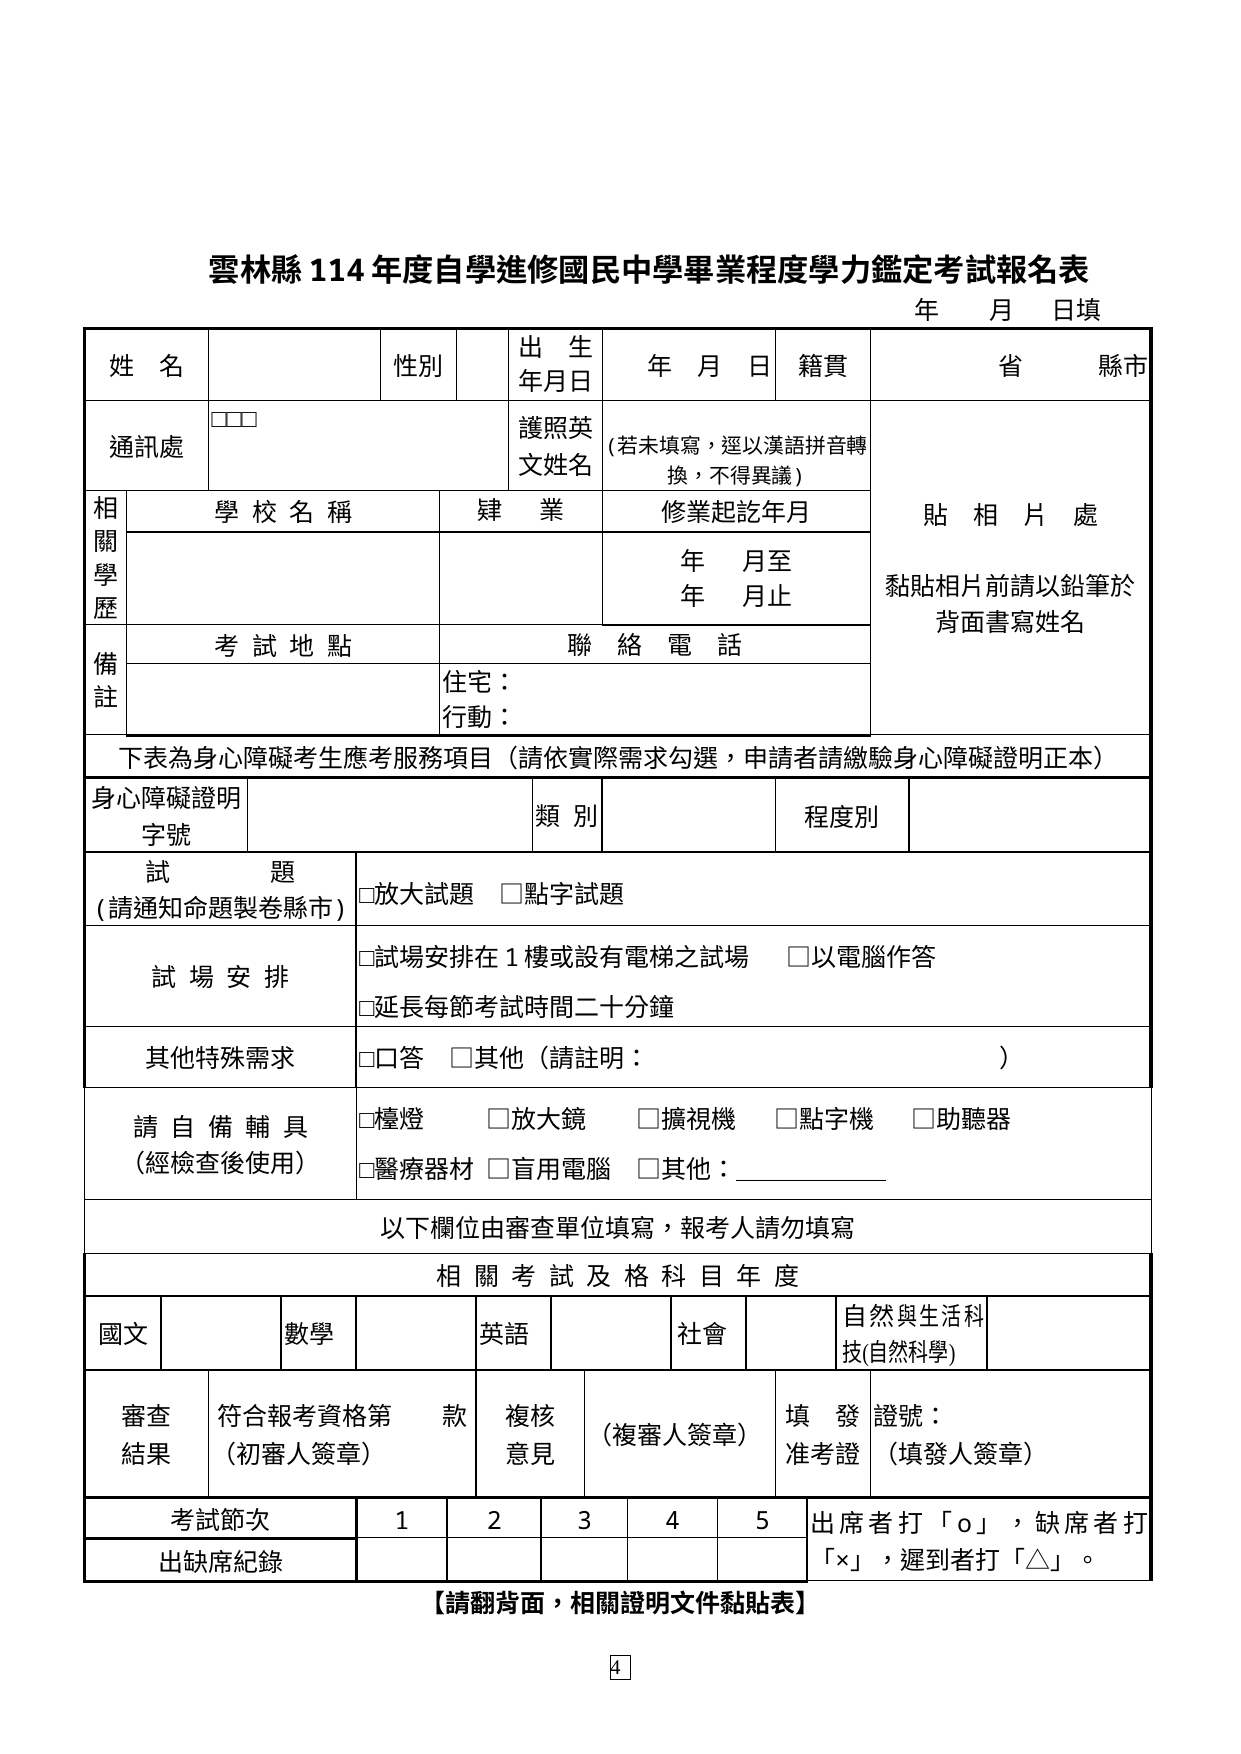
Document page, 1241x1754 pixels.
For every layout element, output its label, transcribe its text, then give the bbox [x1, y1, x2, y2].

table_cell 複核 意見 [477, 1371, 584, 1496]
table_cell 4 [628, 1499, 717, 1537]
table_cell 填 發 准考證 [776, 1371, 870, 1496]
table_cell 1 [358, 1499, 446, 1537]
table_cell [603, 779, 775, 851]
table_cell 國文 [86, 1297, 160, 1369]
table_cell 社會 [672, 1297, 745, 1369]
table_header [457, 330, 508, 399]
table_cell [552, 1297, 670, 1369]
table_cell [628, 1538, 717, 1580]
table_cell □試場安排在1樓或設有電梯之試場 □以電腦作答 □延長每節考試時間二十分鐘 [357, 926, 1149, 1026]
table_cell [718, 1538, 806, 1580]
table_cell [440, 533, 602, 624]
table_cell □口答 □其他（請註明： ） [357, 1027, 1149, 1087]
table_cell 以下欄位由審查單位填寫，報考人請勿填寫 [85, 1200, 1151, 1253]
table_cell 學 校 名 稱 [127, 491, 439, 531]
table_cell [357, 1297, 475, 1369]
table_cell （複審人簽章） [585, 1371, 775, 1496]
table_header 年 月 日 [603, 330, 775, 399]
table_cell [162, 1297, 280, 1369]
table_header 出 生 年月日 [509, 330, 602, 399]
table_cell 自然與生活科技(自然科學) [837, 1297, 986, 1369]
table_cell 護照英文姓名 [509, 401, 602, 490]
table_header 省 縣市 [871, 330, 1149, 399]
table_cell □放大試題 □點字試題 [357, 853, 1149, 925]
table_cell 相 關 考 試 及 格 科 目 年 度 [86, 1254, 1149, 1295]
text 雲林縣114年度自學進修國民中學畢業程度學力鑑定考試報名表 [89, 245, 1152, 291]
table_header 姓 名 [86, 330, 208, 399]
text 【請翻背面，相關證明文件黏貼表】 [89, 1583, 1152, 1619]
table_cell 類 別 [533, 779, 601, 851]
table_cell 聯 絡 電 話 [440, 625, 870, 663]
table_cell 住宅： 行動： [440, 664, 870, 734]
table_cell [988, 1297, 1149, 1369]
table_cell 英語 [477, 1297, 550, 1369]
table_cell 貼 相 片 處 黏貼相片前請以鉛筆於背面書寫姓名 [871, 401, 1149, 734]
table_cell □檯燈 □放大鏡 □擴視機 □點字機 □助聽器 □醫療器材 □盲用電腦 □其他：＿＿＿＿＿＿ [357, 1088, 1151, 1199]
table_cell 身心障礙證明字號 [86, 779, 247, 851]
table_cell 符合報考資格第 款 （初審人簽章） [209, 1371, 475, 1496]
table_cell 通訊處 [86, 401, 208, 490]
table_cell [542, 1538, 627, 1580]
table_cell 其他特殊需求 [86, 1027, 355, 1087]
table_cell 試 場 安 排 [86, 926, 355, 1026]
table_cell 3 [542, 1499, 627, 1537]
table_cell □□□ [209, 401, 508, 490]
table_cell [127, 664, 439, 734]
table_cell 審查 結果 [86, 1371, 208, 1496]
table_cell [248, 779, 532, 851]
table_cell 備註 [86, 625, 126, 734]
table_cell 肄 業 [440, 491, 602, 531]
text 年 月 日填 [89, 291, 1102, 327]
table_cell (若未填寫，逕以漢語拼音轉換，不得異議) [603, 401, 870, 490]
table_cell 相關學歷 [86, 491, 126, 624]
table_cell 下表為身心障礙考生應考服務項目（請依實際需求勾選，申請者請繳驗身心障礙證明正本） [86, 735, 1149, 776]
table_cell 證號： （填發人簽章） [871, 1371, 1149, 1496]
table_cell 試 題 (請通知命題製卷縣市) [86, 853, 355, 925]
table_cell 考試節次 [86, 1499, 355, 1537]
table_cell 請 自 備 輔 具 （經檢查後使用） [85, 1088, 356, 1199]
table_cell [358, 1538, 446, 1580]
table_cell 考 試 地 點 [127, 625, 439, 663]
table_cell 2 [448, 1499, 540, 1537]
table_cell [448, 1538, 540, 1580]
table_cell 年 月至 年 月止 [603, 533, 870, 624]
table_cell 數學 [282, 1297, 355, 1369]
table_header 籍貫 [776, 330, 870, 399]
table_cell 出席者打「o」，缺席者打「×」，遲到者打「△」。 [808, 1499, 1149, 1580]
table_header [209, 330, 380, 399]
table_cell 出缺席紀錄 [86, 1540, 355, 1580]
table_cell [910, 779, 1149, 851]
table_cell 5 [718, 1499, 806, 1537]
table_header 性別 [381, 330, 456, 399]
table_cell [747, 1297, 835, 1369]
table_cell [127, 533, 439, 624]
table_cell 修業起訖年月 [603, 491, 870, 531]
table_cell 程度別 [776, 779, 908, 851]
